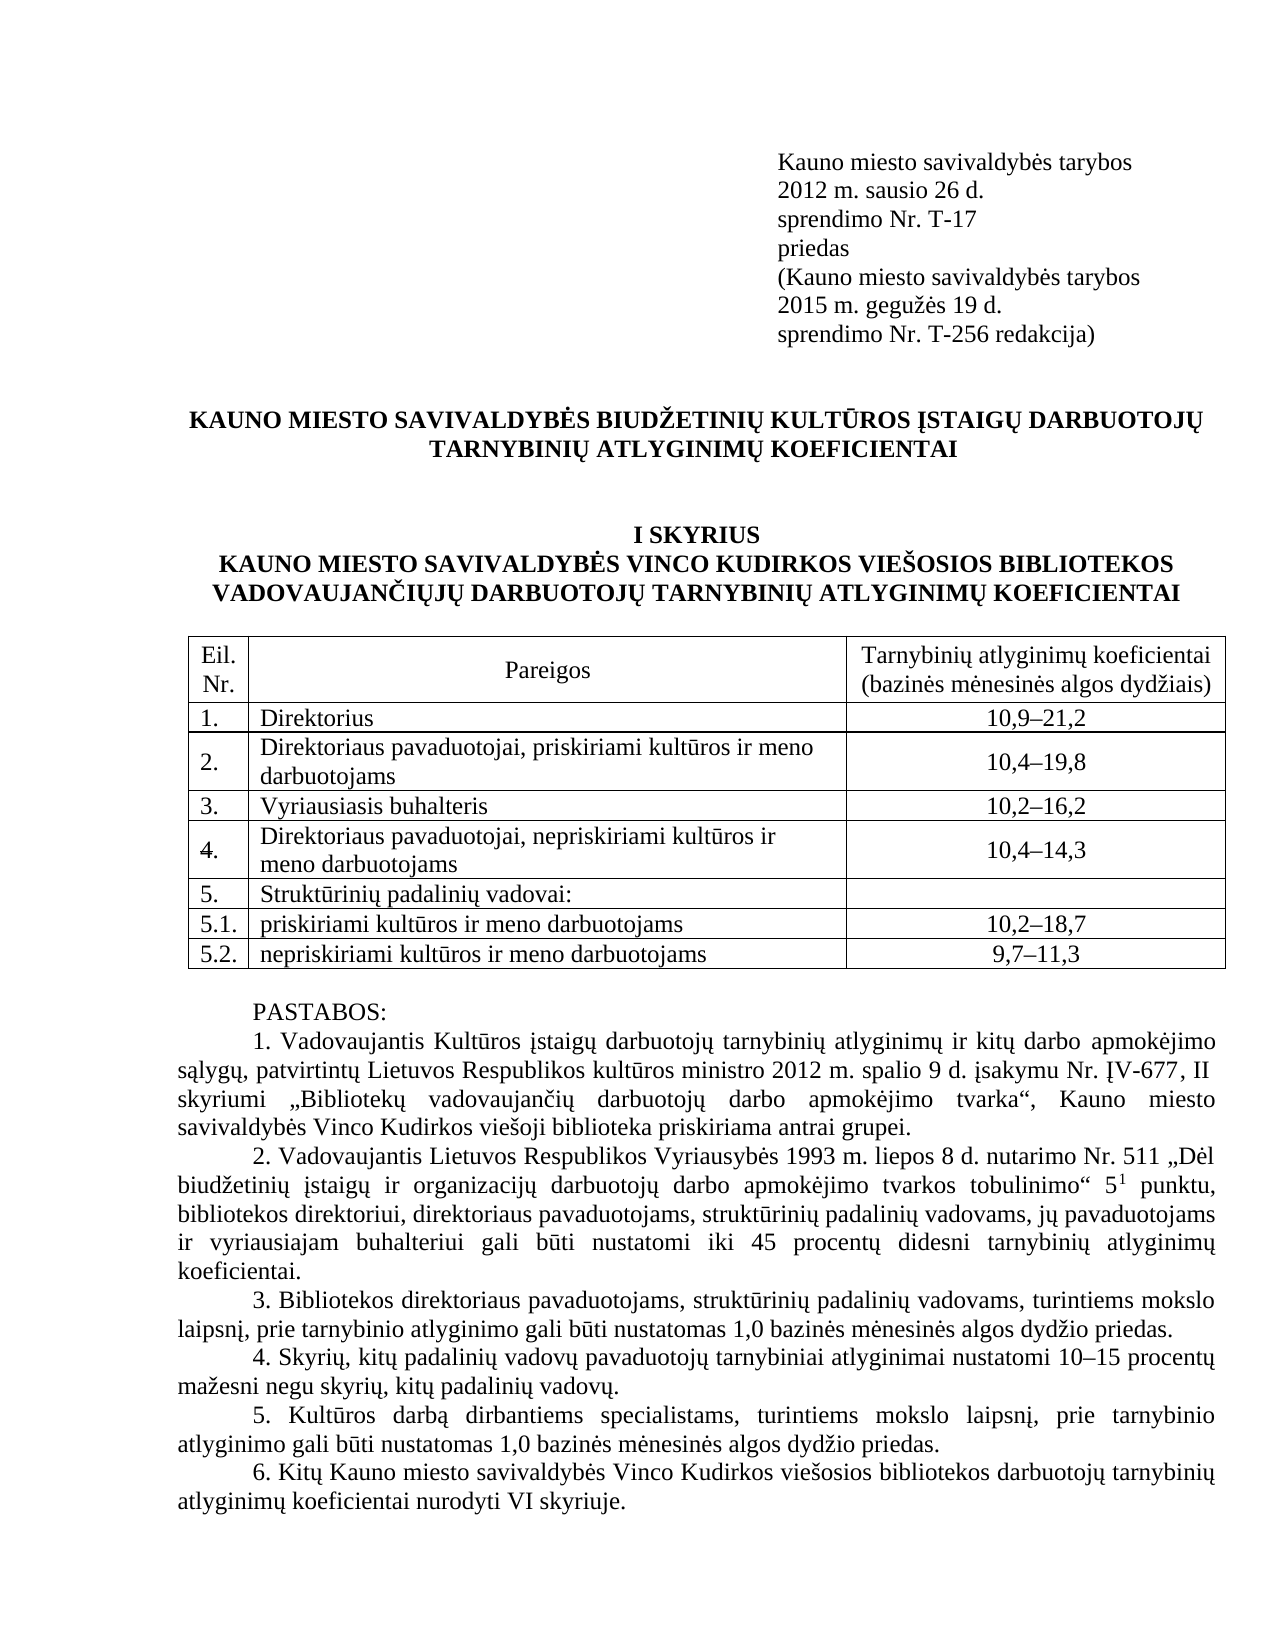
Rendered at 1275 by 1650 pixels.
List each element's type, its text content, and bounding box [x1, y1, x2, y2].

table_cell 10,2–18,7 [847, 909, 1225, 938]
table_header Pareigos [249, 637, 846, 702]
table_cell priskiriami kultūros ir meno darbuotojams [249, 909, 846, 938]
table_header Tarnybinių atlyginimų koeficientai (bazinės mėnesinės algos dydžiais) [847, 637, 1225, 702]
table_header Eil. Nr. [189, 637, 248, 702]
text 4. Skyrių, kitų padalinių vadovų pavaduotojų tarnybiniai atlyginimai nustatomi 10–15 procentų mažesni negu skyrių, kitų padalinių vadovų. [177, 1342, 1216, 1400]
text 2015 m. gegužės 19 d. [702, 291, 1216, 319]
table_cell 5.1. [189, 909, 248, 938]
table_cell 10,4–14,3 [847, 821, 1225, 878]
table_cell 10,4–19,8 [847, 733, 1225, 790]
text 2012 m. sausio 26 d. [702, 176, 1216, 204]
text I SKYRIUS [177, 521, 1216, 549]
table_cell nepriskiriami kultūros ir meno darbuotojams [249, 939, 846, 968]
text 3. Bibliotekos direktoriaus pavaduotojams, struktūrinių padalinių vadovams, turintiems mokslo laipsnį, prie tarnybinio atlyginimo gali būti nustatomas 1,0 bazinės mėnesinės algos dydžio priedas. [177, 1285, 1216, 1342]
table_cell 10,2–16,2 [847, 791, 1225, 820]
table_cell 1. [189, 703, 248, 731]
table_cell 2. [189, 733, 248, 790]
table_cell 9,7–11,3 [847, 939, 1225, 968]
text 6. Kitų Kauno miesto savivaldybės Vinco Kudirkos viešosios bibliotekos darbuotojų tarnybinių atlyginimų koeficientai nurodyti VI skyriuje. [177, 1457, 1216, 1515]
text 2. Vadovaujantis Lietuvos Respublikos Vyriausybės 1993 m. liepos 8 d. nutarimo Nr. 511 „Dėl biudžetinių įstaigų ir organizacijų darbuotojų darbo apmokėjimo tvarkos tobulinimo“ 51 punktu, bibliotekos direktoriui, direktoriaus pavaduotojams, struktūrinių padalinių vadovams, jų pavaduotojams ir vyriausiajam buhalteriui gali būti nustatomi iki 45 procentų didesni tarnybinių atlyginimų koeficientai. [177, 1141, 1216, 1285]
table_cell Vyriausiasis buhalteris [249, 791, 846, 820]
table_cell 10,9–21,2 [847, 703, 1225, 731]
text PASTABOS: [177, 997, 1216, 1026]
table_cell 5. [189, 879, 248, 908]
text Kauno miesto savivaldybės tarybos [702, 147, 1216, 176]
table_cell [847, 879, 1225, 908]
text sprendimo Nr. T-256 redakcija) [702, 319, 1216, 348]
text (Kauno miesto savivaldybės tarybos [702, 262, 1216, 291]
text 1. Vadovaujantis Kultūros įstaigų darbuotojų tarnybinių atlyginimų ir kitų darbo apmokėjimo sąlygų, patvirtintų Lietuvos Respublikos kultūros ministro 2012 m. spalio 9 d. įsakymu Nr. ĮV-677, II skyriumi „Bibliotekų vadovaujančių darbuotojų darbo apmokėjimo tvarka“, Kauno miesto savivaldybės Vinco Kudirkos viešoji biblioteka priskiriama antrai grupei. [177, 1026, 1216, 1141]
table_cell Struktūrinių padalinių vadovai: [249, 879, 846, 908]
table_cell 4. [189, 821, 248, 878]
table_cell Direktoriaus pavaduotojai, nepriskiriami kultūros ir meno darbuotojams [249, 821, 846, 878]
text priedas [702, 233, 1216, 262]
text KAUNO MIESTO SAVIVALDYBĖS BIUDŽETINIŲ KULTŪROS ĮSTAIGŲ DARBUOTOJŲ TARNYBINIŲ ATLYGINIMŲ KOEFICIENTAI [177, 406, 1216, 463]
text 5. Kultūros darbą dirbantiems specialistams, turintiems mokslo laipsnį, prie tarnybinio atlyginimo gali būti nustatomas 1,0 bazinės mėnesinės algos dydžio priedas. [177, 1400, 1216, 1457]
text sprendimo Nr. T-17 [702, 204, 1216, 233]
table_cell Direktoriaus pavaduotojai, priskiriami kultūros ir meno darbuotojams [249, 733, 846, 790]
table_cell 3. [189, 791, 248, 820]
table_cell 5.2. [189, 939, 248, 968]
text KAUNO MIESTO SAVIVALDYBĖS VINCO KUDIRKOS VIEŠOSIOS BIBLIOTEKOS VADOVAUJANČIŲJŲ DARBUOTOJŲ TARNYBINIŲ ATLYGINIMŲ KOEFICIENTAI [177, 549, 1216, 607]
table_cell Direktorius [249, 703, 846, 731]
